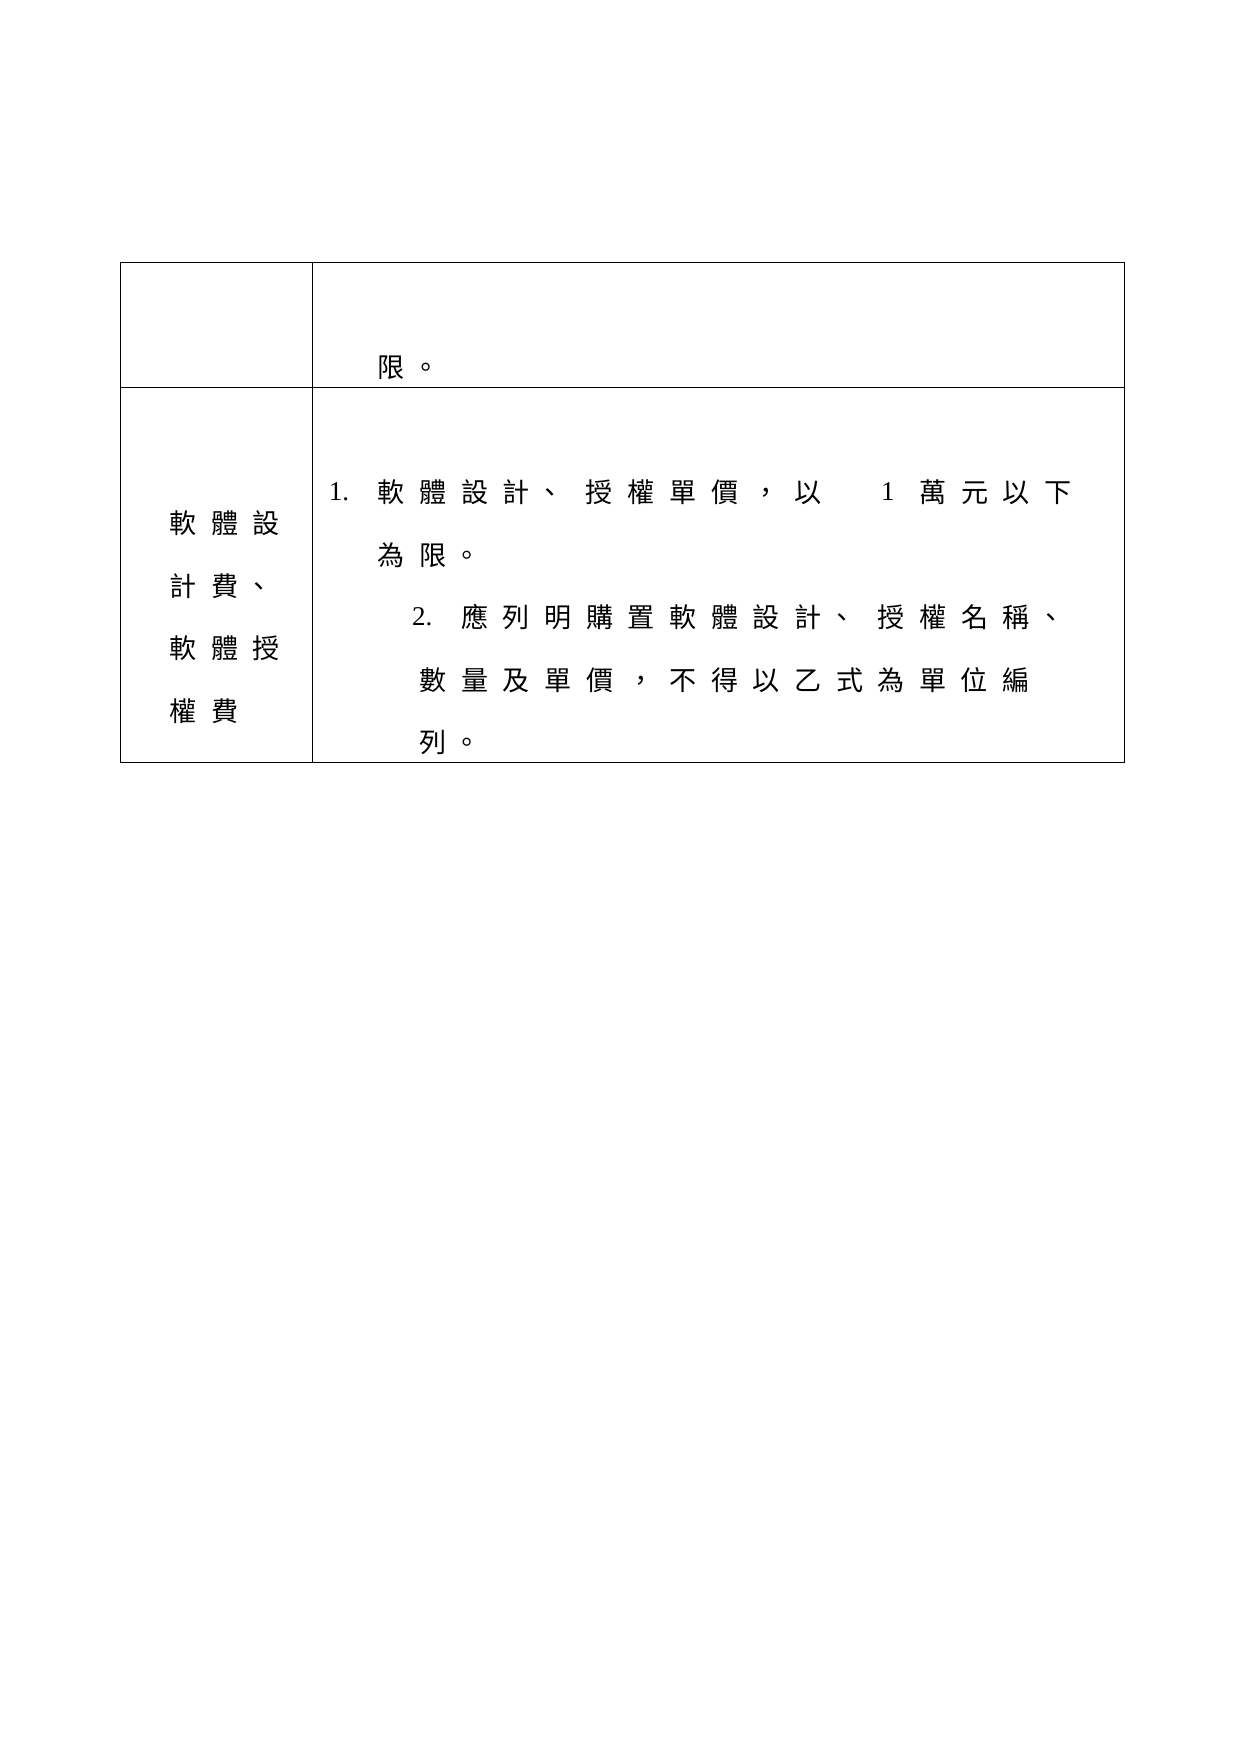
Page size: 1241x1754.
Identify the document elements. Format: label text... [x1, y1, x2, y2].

table_cell 軟體設計、授權單價，以 1 萬元以下為限。 應列明購置軟體設計、授權名稱、數量及單價，不得以乙式為單位編列。 [313, 388, 1124, 762]
table_cell 編列總額，以不超過經常門總經費 10% 為原則。 以非屬學校內固定支出者為限。 [313, 263, 1124, 387]
table_cell [121, 263, 312, 387]
table_cell 軟體設計費、軟體授權費 [121, 388, 312, 762]
